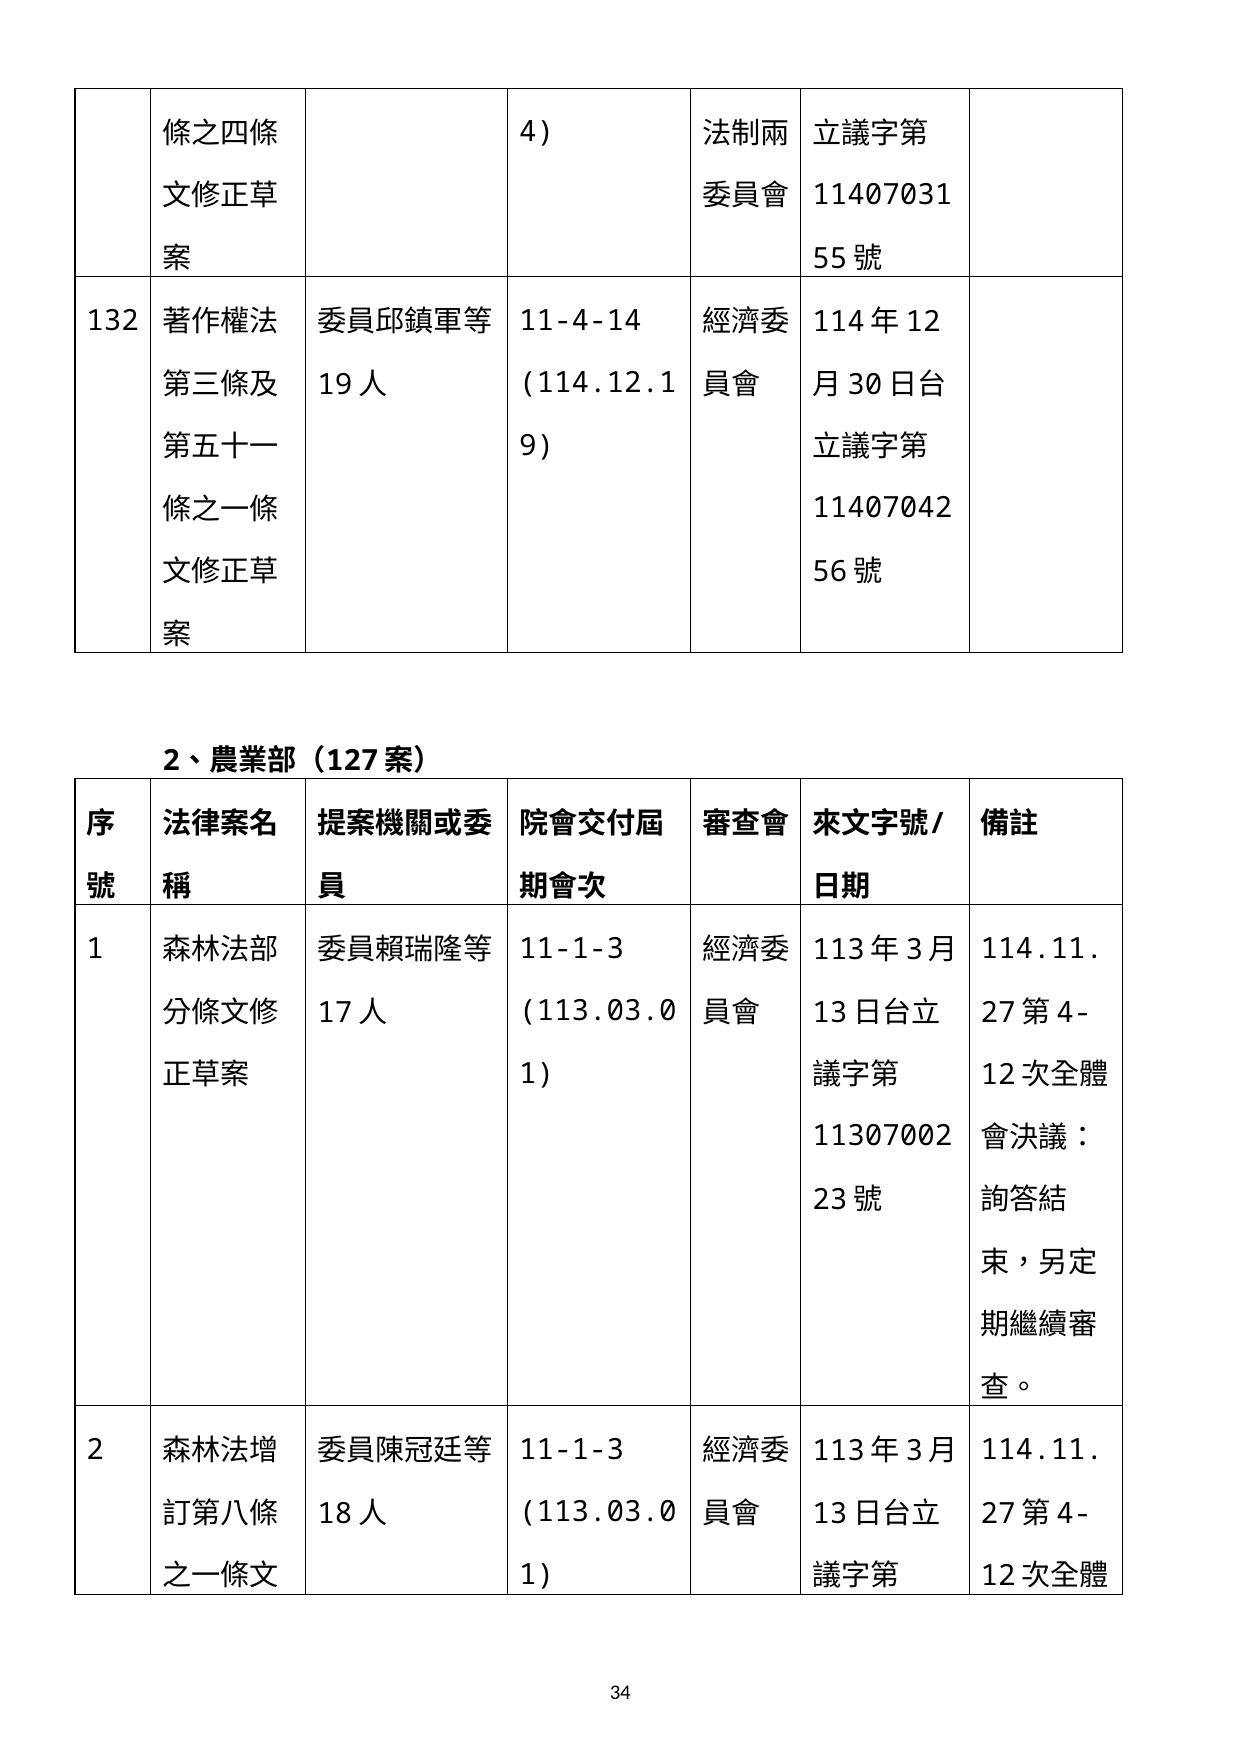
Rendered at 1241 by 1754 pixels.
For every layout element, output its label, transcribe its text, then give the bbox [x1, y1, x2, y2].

table_cell 立議字第1140703155號 [801, 89, 969, 276]
table_header 提案機關或委員 [306, 779, 507, 904]
table_cell 4) [508, 89, 690, 276]
table_header 序號 [76, 779, 150, 904]
table_cell 11-1-3 (113.03.01) [508, 905, 690, 1405]
table_cell 113年3月13日台立議字第1130700223號 [801, 905, 969, 1405]
table_header 備註 [970, 779, 1122, 904]
table_cell 委員陳冠廷等18人 [306, 1406, 507, 1594]
table_cell 11-4-14 (114.12.19) [508, 277, 690, 652]
table_cell 11-1-3 (113.03.01) [508, 1406, 690, 1594]
table_cell [970, 277, 1122, 652]
table_cell 委員賴瑞隆等17人 [306, 905, 507, 1405]
table_cell 2 [76, 1406, 150, 1594]
table_cell 114年12月30日台立議字第1140704256號 [801, 277, 969, 652]
table_header 審查會 [691, 779, 800, 904]
table_cell 1 [76, 905, 150, 1405]
table_cell 經濟委員會 [691, 1406, 800, 1594]
table_cell [970, 89, 1122, 276]
table_cell [306, 89, 507, 276]
table_header 來文字號/日期 [801, 779, 969, 904]
table_cell 法制兩委員會 [691, 89, 800, 276]
table_cell 114.11.27第4-12次全體會決議：詢答結束，另定期繼續審查。 [970, 905, 1122, 1405]
table_cell [76, 89, 150, 276]
table_cell 114.11.27第4-12次全體 [970, 1406, 1122, 1594]
table_header 院會交付屆期會次 [508, 779, 690, 904]
text 2、農業部（127案） [75, 716, 1165, 778]
table_cell 森林法部分條文修正草案 [151, 905, 305, 1405]
table_cell 經濟委員會 [691, 277, 800, 652]
table_cell 經濟委員會 [691, 905, 800, 1405]
table_cell 森林法增訂第八條之一條文 [151, 1406, 305, 1594]
table_cell 113年3月13日台立議字第 [801, 1406, 969, 1594]
table_cell 132 [76, 277, 150, 652]
table_header 法律案名稱 [151, 779, 305, 904]
table_cell 委員邱鎮軍等19人 [306, 277, 507, 652]
table_cell 條之四條文修正草案 [151, 89, 305, 276]
table_cell 著作權法第三條及第五十一條之一條文修正草案 [151, 277, 305, 652]
